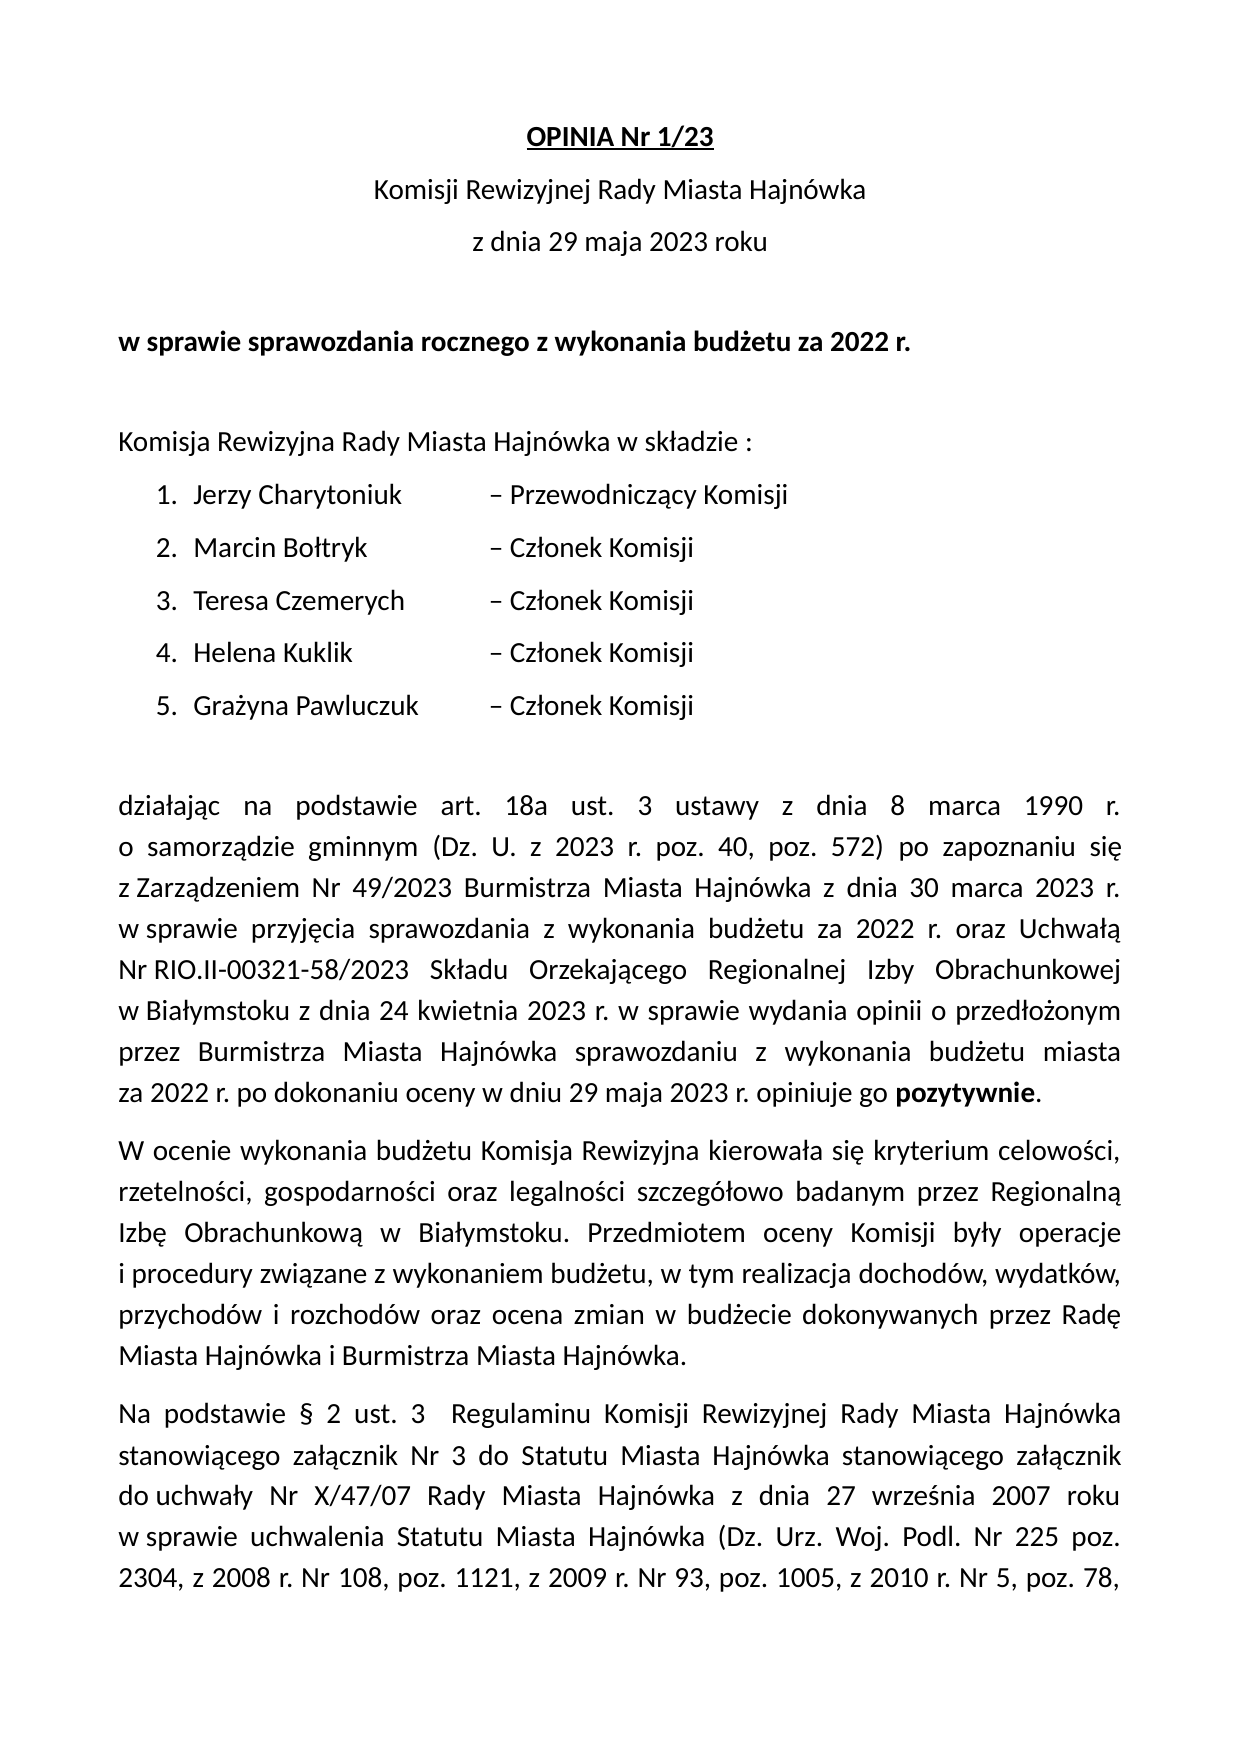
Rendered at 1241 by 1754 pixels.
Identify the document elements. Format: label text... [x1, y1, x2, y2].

list Teresa Czemerych – Członek Komisji [156, 582, 1122, 617]
text działając na podstawie art. 18a ust. 3 ustawy z dnia 8 marca 1990 r. o samorządzie gminnym (Dz. U. z 2023 r. poz. 40, poz. 572) po zapoznaniu się z Zarządzeniem Nr 49/2023 Burmistrza Miasta Hajnówka z dnia 30 marca 2023 r. w sprawie przyjęcia sprawozdania z wykonania budżetu za 2022 r. oraz Uchwałą Nr RIO.II-00321-58/2023 Składu Orzekającego Regionalnej Izby Obrachunkowej w Białymstoku z dnia 24 kwietnia 2023 r. w sprawie wydania opinii o przedłożonym przez Burmistrza Miasta Hajnówka sprawozdaniu z wykonania budżetu miasta za 2022 r. po dokonaniu oceny w dniu 29 maja 2023 r. opiniuje go pozytywnie. [118, 787, 1122, 1109]
text Komisji Rewizyjnej Rady Miasta Hajnówka [118, 171, 1122, 206]
text W ocenie wykonania budżetu Komisja Rewizyjna kierowała się kryterium celowości, rzetelności, gospodarności oraz legalności szczegółowo badanym przez Regionalną Izbę Obrachunkową w Białymstoku. Przedmiotem oceny Komisji były operacje i procedury związane z wykonaniem budżetu, w tym realizacja dochodów, wydatków, przychodów i rozchodów oraz ocena zmian w budżecie dokonywanych przez Radę Miasta Hajnówka i Burmistrza Miasta Hajnówka. [118, 1132, 1122, 1373]
list Jerzy Charytoniuk – Przewodniczący Komisji [156, 476, 1122, 512]
list Grażyna Pawluczuk – Członek Komisji [156, 687, 1122, 723]
text w sprawie sprawozdania rocznego z wykonania budżetu za 2022 r. [118, 323, 1122, 359]
text OPINIA Nr 1/23 [118, 118, 1122, 154]
list Helena Kuklik – Członek Komisji [156, 634, 1122, 670]
text Komisja Rewizyjna Rady Miasta Hajnówka w składzie : [118, 423, 1122, 459]
list Na podstawie § 2 ust. 3 Regulaminu Komisji Rewizyjnej Rady Miasta Hajnówka stanowiącego załącznik Nr 3 do Statutu Miasta Hajnówka stanowiącego załącznik do uchwały Nr X/47/07 Rady Miasta Hajnówka z dnia 27 września 2007 roku w sprawie uchwalenia Statutu Miasta Hajnówka (Dz. Urz. Woj. Podl. Nr 225 poz. 2304, z 2008 r. Nr 108, poz. 1121, z 2009 r. Nr 93, poz. 1005, z 2010 r. Nr 5, poz. 78, [118, 1396, 1122, 1595]
list Marcin Bołtryk – Członek Komisji [156, 529, 1122, 564]
text z dnia 29 maja 2023 roku [118, 223, 1122, 259]
